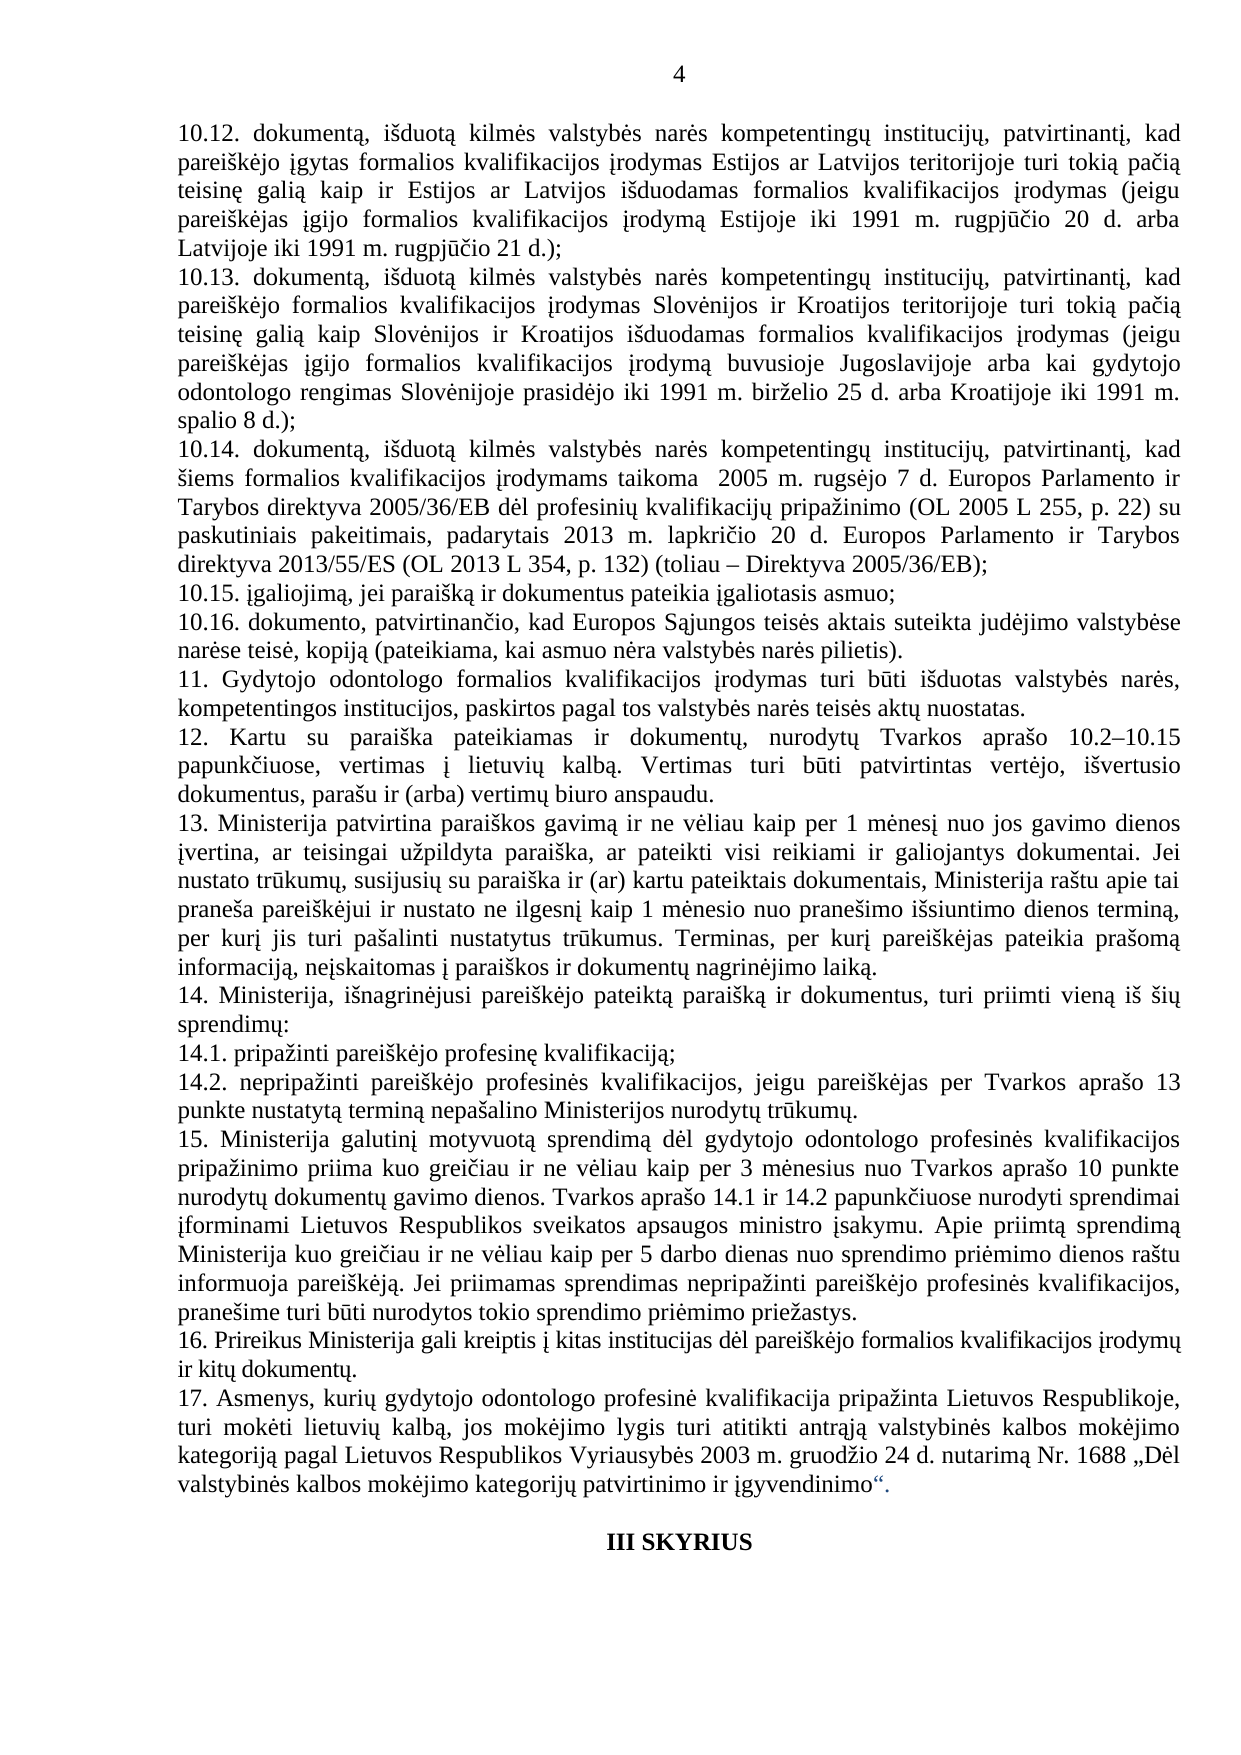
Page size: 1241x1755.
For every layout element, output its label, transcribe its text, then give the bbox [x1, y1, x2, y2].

text 16. Prireikus Ministerija gali kreiptis į kitas institucijas dėl pareiškėjo formalios kvalifikacijos įrodymų ir kitų dokumentų. [177, 1326, 1181, 1383]
text 10.14. dokumentą, išduotą kilmės valstybės narės kompetentingų institucijų, patvirtinantį, kad šiems formalios kvalifikacijos įrodymams taikoma 2005 m. rugsėjo 7 d. Europos Parlamento ir Tarybos direktyva 2005/36/EB dėl profesinių kvalifikacijų pripažinimo (OL 2005 L 255, p. 22) su paskutiniais pakeitimais, padarytais 2013 m. lapkričio 20 d. Europos Parlamento ir Tarybos direktyva 2013/55/ES (OL 2013 L 354, p. 132) (toliau – Direktyva 2005/36/EB); [177, 434, 1181, 578]
text 11. Gydytojo odontologo formalios kvalifikacijos įrodymas turi būti išduotas valstybės narės, kompetentingos institucijos, paskirtos pagal tos valstybės narės teisės aktų nuostatas. [177, 664, 1181, 722]
text 17. Asmenys, kurių gydytojo odontologo profesinė kvalifikacija pripažinta Lietuvos Respublikoje, turi mokėti lietuvių kalbą, jos mokėjimo lygis turi atitikti antrąją valstybinės kalbos mokėjimo kategoriją pagal Lietuvos Respublikos Vyriausybės 2003 m. gruodžio 24 d. nutarimą Nr. 1688 „Dėl valstybinės kalbos mokėjimo kategorijų patvirtinimo ir įgyvendinimo“. [177, 1383, 1181, 1498]
text 14.2. nepripažinti pareiškėjo profesinės kvalifikacijos, jeigu pareiškėjas per Tvarkos aprašo 13 punkte nustatytą terminą nepašalino Ministerijos nurodytų trūkumų. [177, 1067, 1181, 1124]
text 14. Ministerija, išnagrinėjusi pareiškėjo pateiktą paraišką ir dokumentus, turi priimti vieną iš šių sprendimų: [177, 981, 1181, 1038]
text 10.13. dokumentą, išduotą kilmės valstybės narės kompetentingų institucijų, patvirtinantį, kad pareiškėjo formalios kvalifikacijos įrodymas Slovėnijos ir Kroatijos teritorijoje turi tokią pačią teisinę galią kaip Slovėnijos ir Kroatijos išduodamas formalios kvalifikacijos įrodymas (jeigu pareiškėjas įgijo formalios kvalifikacijos įrodymą buvusioje Jugoslavijoje arba kai gydytojo odontologo rengimas Slovėnijoje prasidėjo iki 1991 m. birželio 25 d. arba Kroatijoje iki 1991 m. spalio 8 d.); [177, 262, 1181, 434]
text 10.16. dokumento, patvirtinančio, kad Europos Sąjungos teisės aktais suteikta judėjimo valstybėse narėse teisė, kopiją (pateikiama, kai asmuo nėra valstybės narės pilietis). [177, 607, 1181, 664]
text 12. Kartu su paraiška pateikiamas ir dokumentų, nurodytų Tvarkos aprašo 10.2–10.15 papunkčiuose, vertimas į lietuvių kalbą. Vertimas turi būti patvirtintas vertėjo, išvertusio dokumentus, parašu ir (arba) vertimų biuro anspaudu. [177, 722, 1181, 808]
text 13. Ministerija patvirtina paraiškos gavimą ir ne vėliau kaip per 1 mėnesį nuo jos gavimo dienos įvertina, ar teisingai užpildyta paraiška, ar pateikti visi reikiami ir galiojantys dokumentai. Jei nustato trūkumų, susijusių su paraiška ir (ar) kartu pateiktais dokumentais, Ministerija raštu apie tai praneša pareiškėjui ir nustato ne ilgesnį kaip 1 mėnesio nuo pranešimo išsiuntimo dienos terminą, per kurį jis turi pašalinti nustatytus trūkumus. Terminas, per kurį pareiškėjas pateikia prašomą informaciją, neįskaitomas į paraiškos ir dokumentų nagrinėjimo laiką. [177, 808, 1181, 981]
text 10.15. įgaliojimą, jei paraišką ir dokumentus pateikia įgaliotasis asmuo; [177, 578, 1181, 607]
text III SKYRIUS [177, 1527, 1181, 1556]
text 10.12. dokumentą, išduotą kilmės valstybės narės kompetentingų institucijų, patvirtinantį, kad pareiškėjo įgytas formalios kvalifikacijos įrodymas Estijos ar Latvijos teritorijoje turi tokią pačią teisinę galią kaip ir Estijos ar Latvijos išduodamas formalios kvalifikacijos įrodymas (jeigu pareiškėjas įgijo formalios kvalifikacijos įrodymą Estijoje iki 1991 m. rugpjūčio 20 d. arba Latvijoje iki 1991 m. rugpjūčio 21 d.); [177, 118, 1181, 262]
text 14.1. pripažinti pareiškėjo profesinę kvalifikaciją; [177, 1038, 1181, 1067]
text 15. Ministerija galutinį motyvuotą sprendimą dėl gydytojo odontologo profesinės kvalifikacijos pripažinimo priima kuo greičiau ir ne vėliau kaip per 3 mėnesius nuo Tvarkos aprašo 10 punkte nurodytų dokumentų gavimo dienos. Tvarkos aprašo 14.1 ir 14.2 papunkčiuose nurodyti sprendimai įforminami Lietuvos Respublikos sveikatos apsaugos ministro įsakymu. Apie priimtą sprendimą Ministerija kuo greičiau ir ne vėliau kaip per 5 darbo dienas nuo sprendimo priėmimo dienos raštu informuoja pareiškėją. Jei priimamas sprendimas nepripažinti pareiškėjo profesinės kvalifikacijos, pranešime turi būti nurodytos tokio sprendimo priėmimo priežastys. [177, 1124, 1181, 1326]
